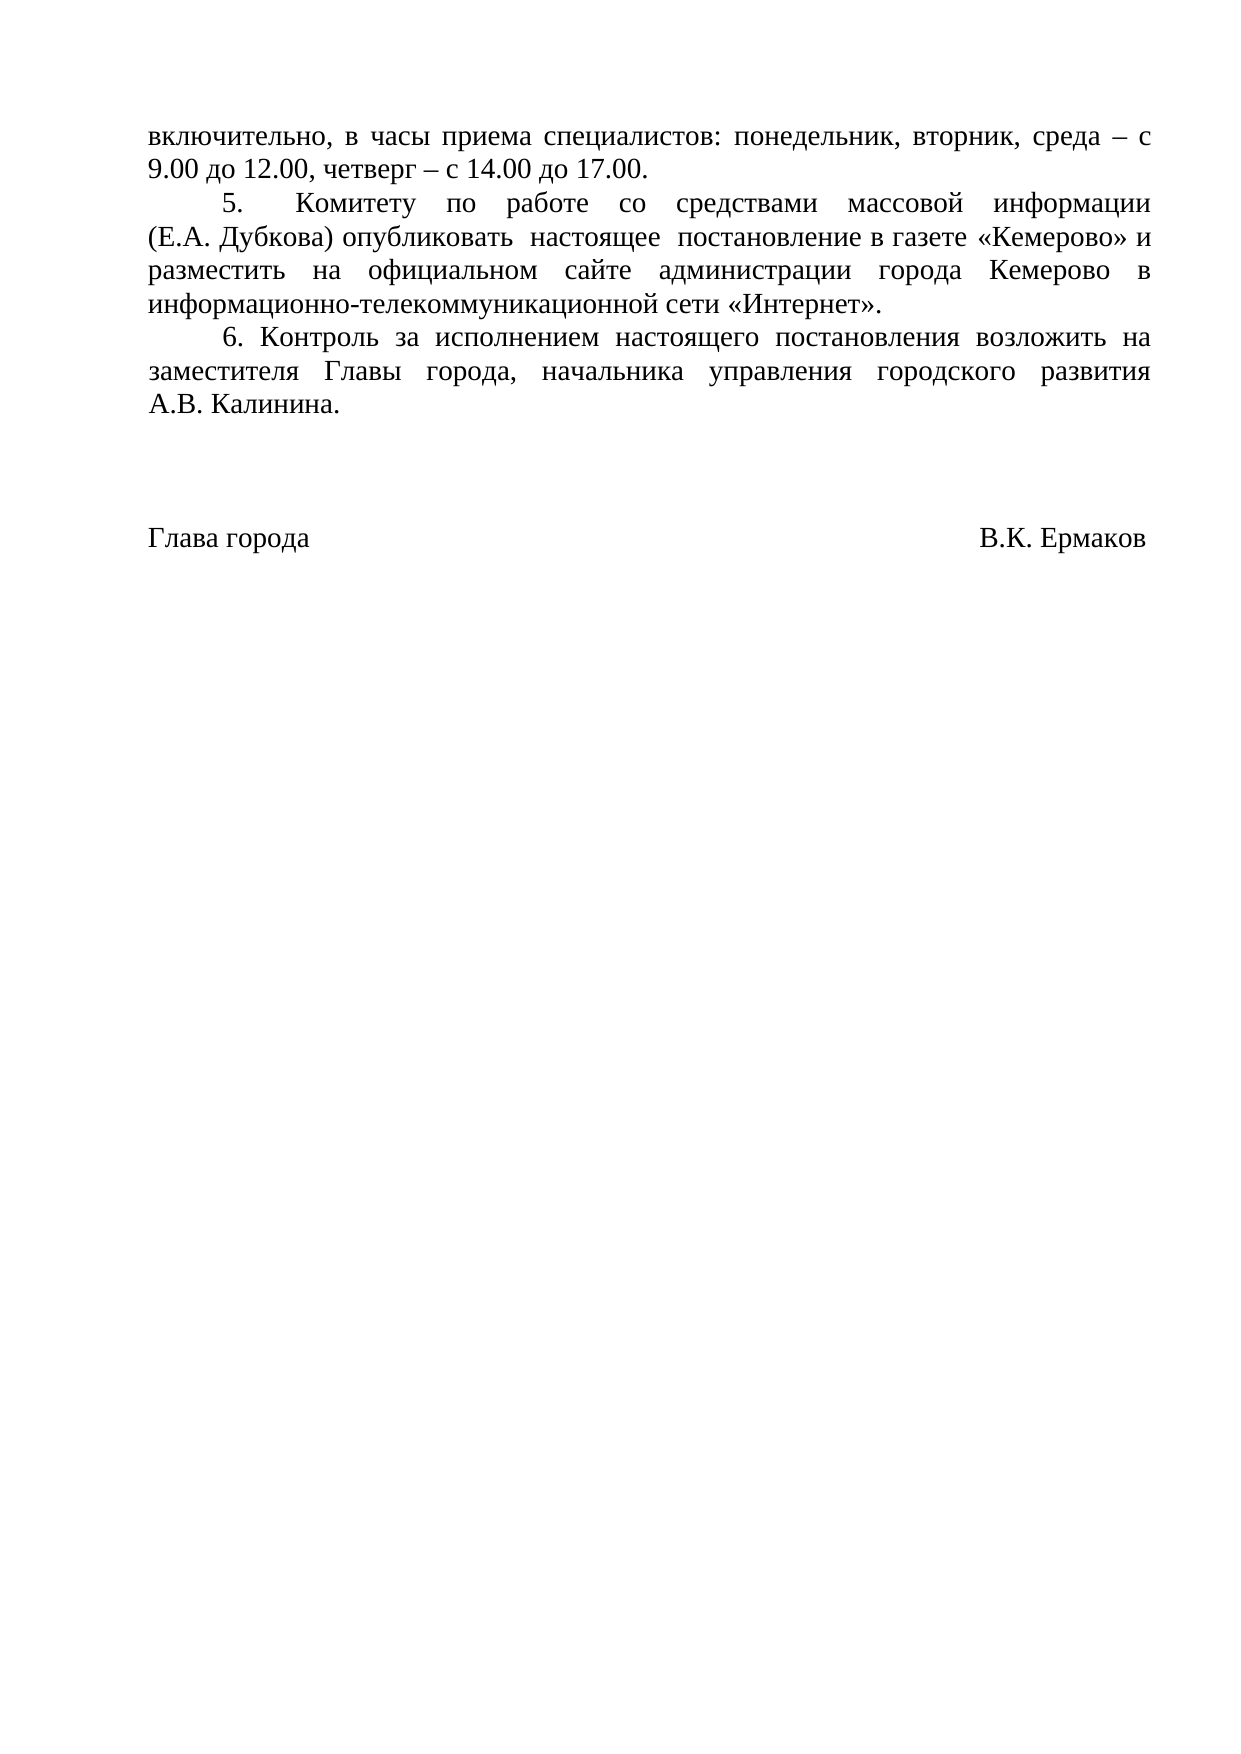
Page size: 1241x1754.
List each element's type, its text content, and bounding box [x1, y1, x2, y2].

text включительно, в часы приема специалистов: понедельник, вторник, среда – с 9.00 до 12.00, четверг – с 14.00 до 17.00. [148, 118, 1152, 185]
text Глава города В.К. Ермаков [148, 521, 1152, 554]
text 6. Контроль за исполнением настоящего постановления возложить на заместителя Главы города, начальника управления городского развития А.В. Калинина. [148, 319, 1152, 420]
text 5. Комитету по работе со средствами массовой информации (Е.А. Дубкова) опубликовать настоящее постановление в газете «Кемерово» и разместить на официальном сайте администрации города Кемерово в информационно-телекоммуникационной сети «Интернет». [148, 185, 1152, 319]
